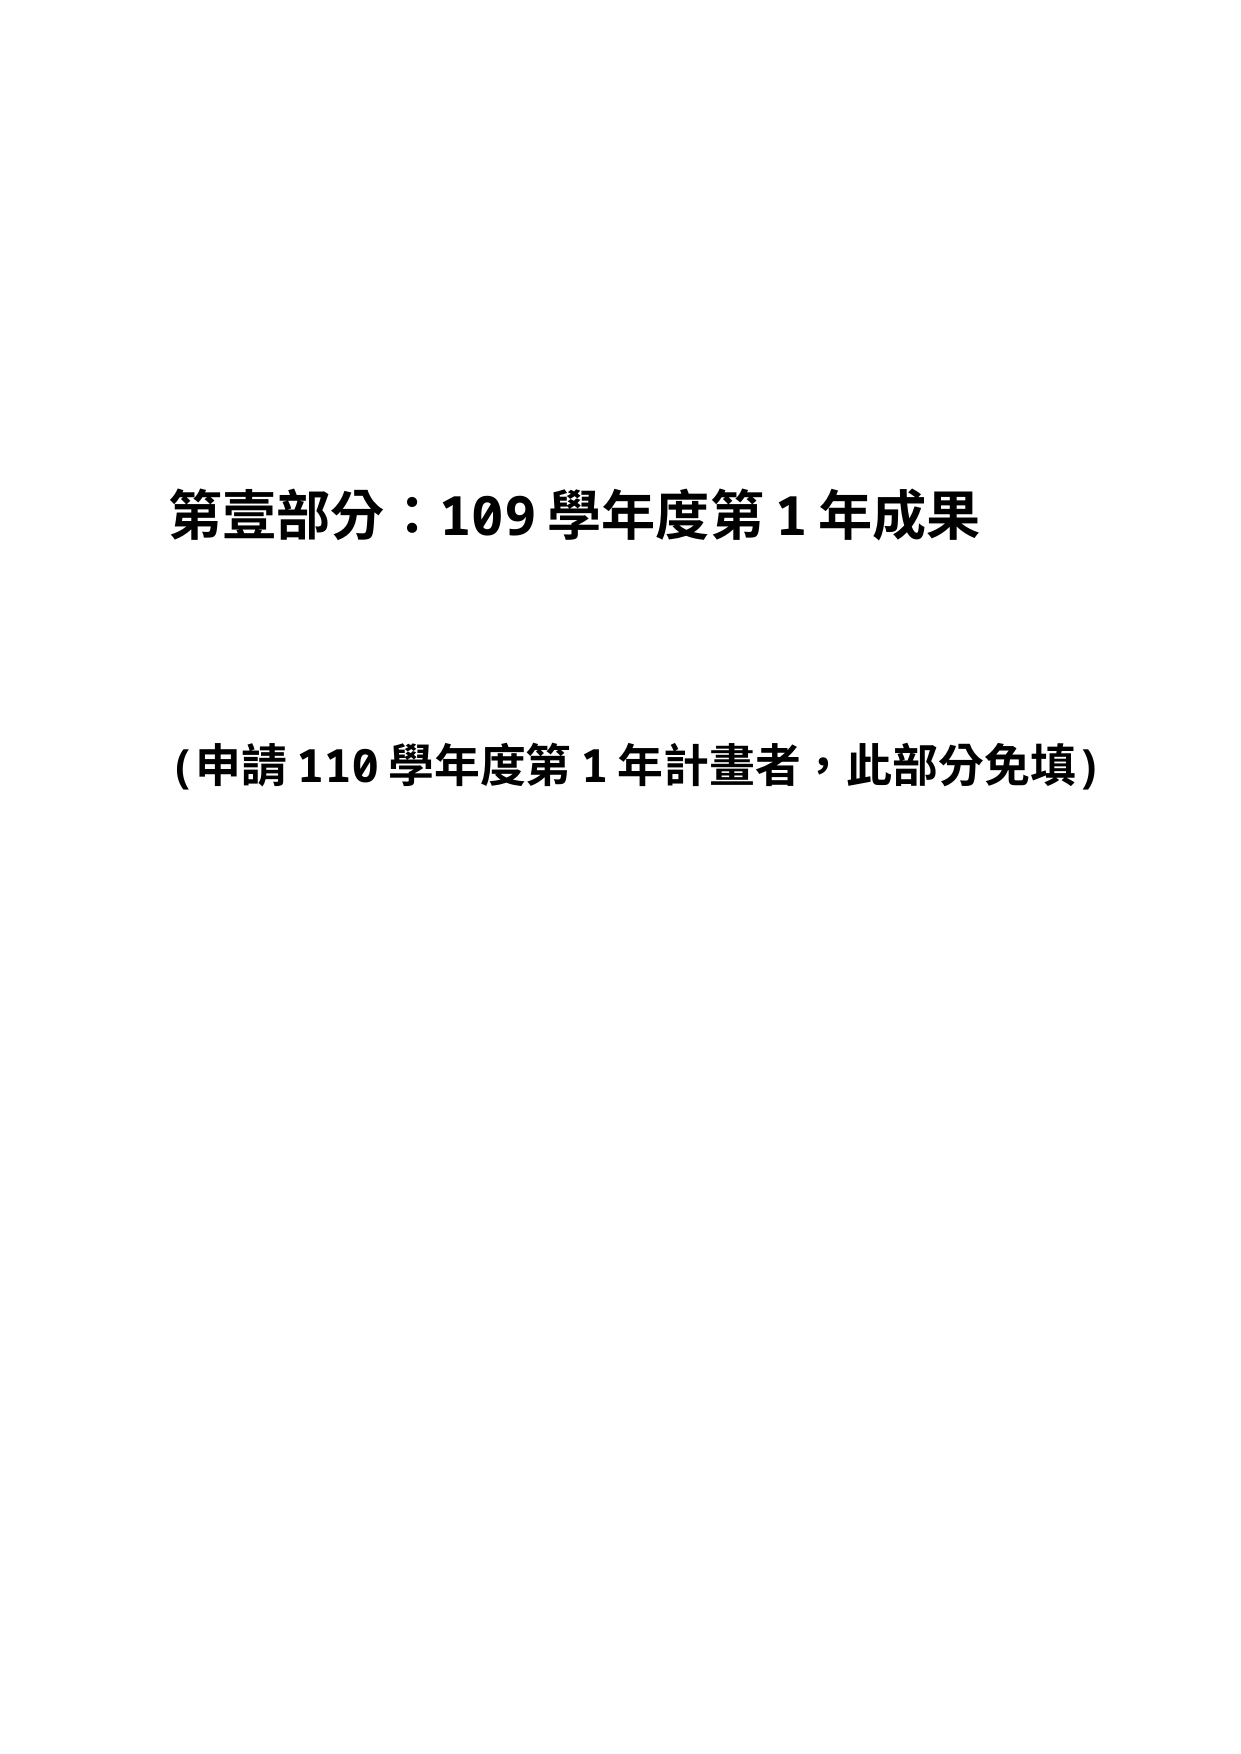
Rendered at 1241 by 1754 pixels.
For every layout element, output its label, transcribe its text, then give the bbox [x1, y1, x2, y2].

text (申請110學年度第1年計畫者，此部分免填) [168, 689, 1122, 814]
text 第壹部分：109學年度第1年成果 [168, 439, 1122, 564]
